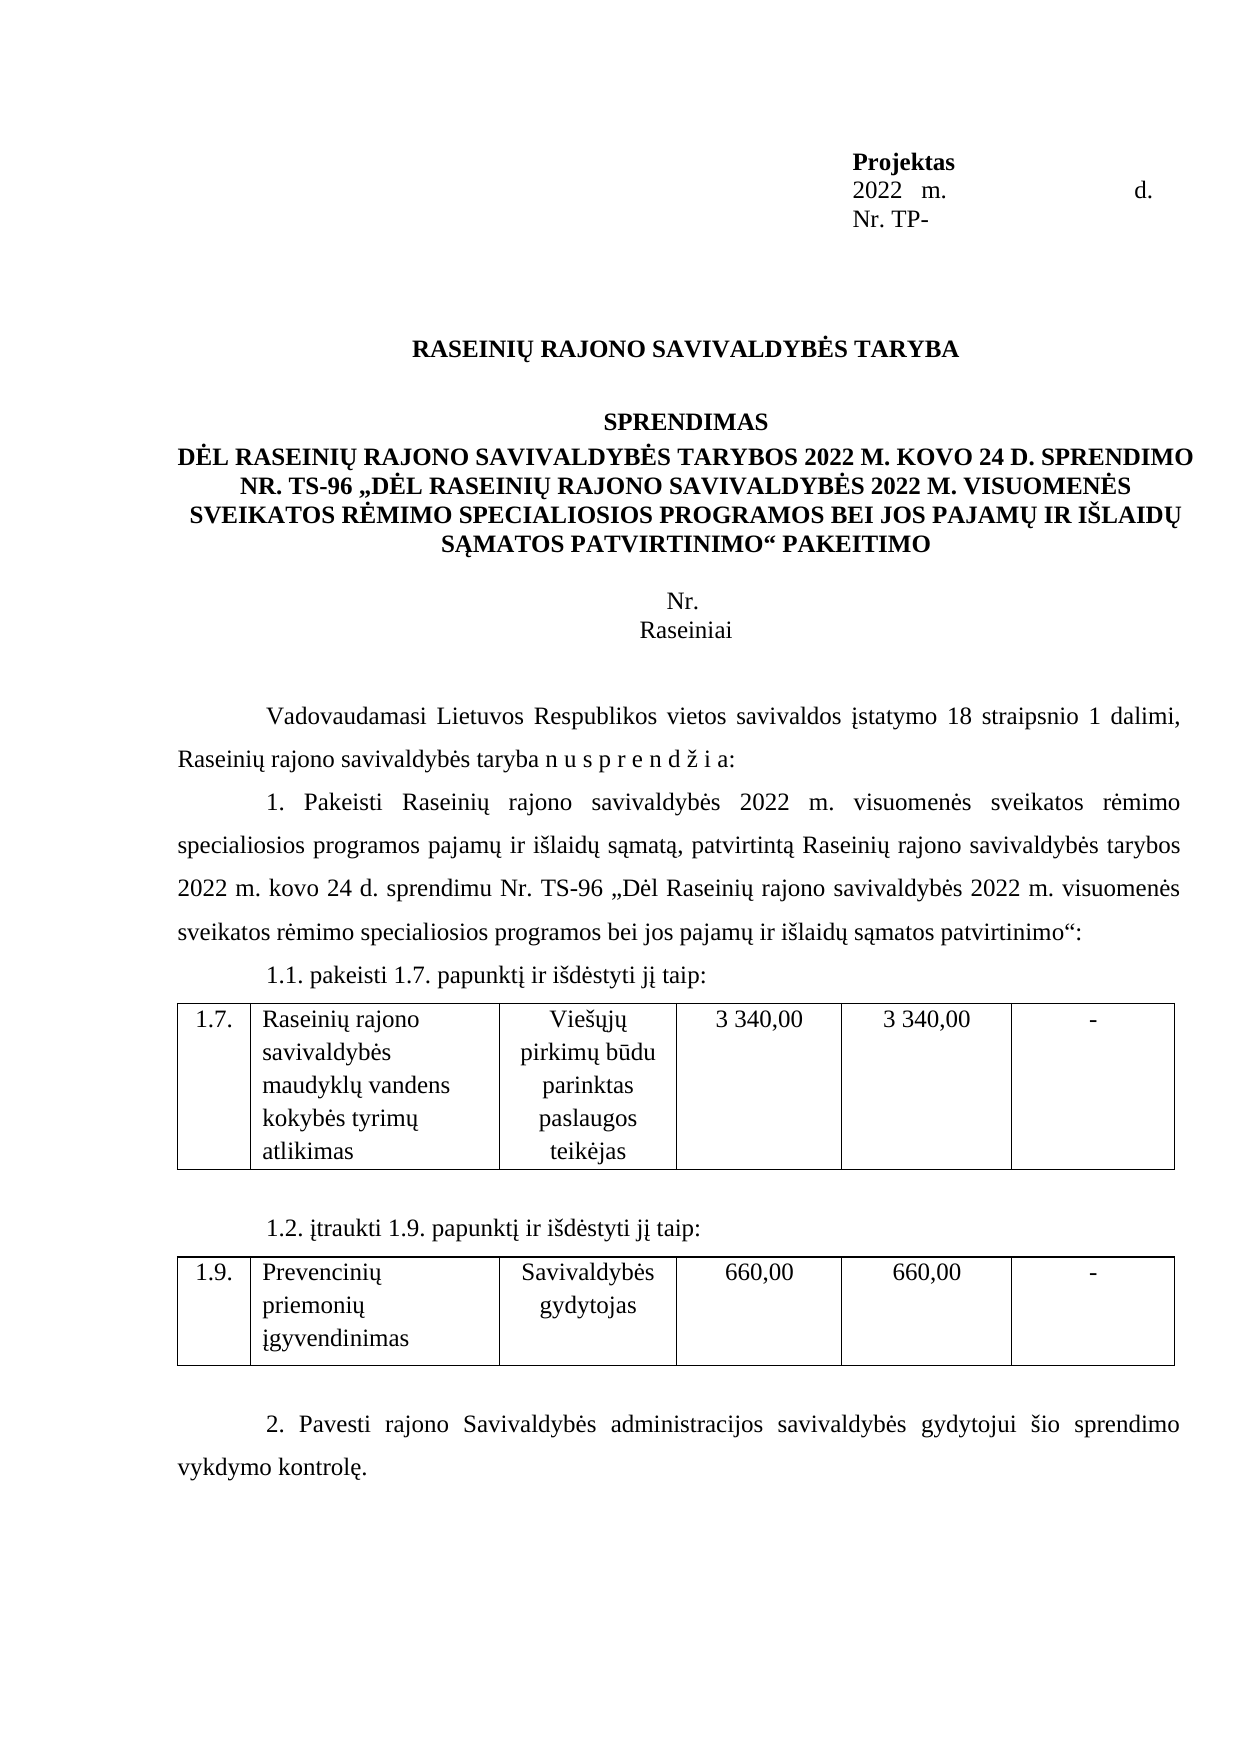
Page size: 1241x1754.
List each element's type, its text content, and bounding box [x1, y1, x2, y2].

table_header Viešųjų pirkimų būdu parinktas paslaugos teikėjas [500, 1004, 676, 1169]
table_header Savivaldybės gydytojas [500, 1258, 676, 1365]
table_header 660,00 [842, 1258, 1011, 1365]
table_cell RASEINIŲ RAJONO SAVIVALDYBĖS TARYBA [177, 335, 1194, 407]
table_header Prevencinių priemonių įgyvendinimas [251, 1258, 499, 1365]
text Projektas [177, 147, 1181, 176]
text 1. Pakeisti Raseinių rajono savivaldybės 2022 m. visuomenės sveikatos rėmimo specialiosios programos pajamų ir išlaidų sąmatą, patvirtintą Raseinių rajono savivaldybės tarybos 2022 m. kovo 24 d. sprendimu Nr. TS-96 „Dėl Raseinių rajono savivaldybės 2022 m. visuomenės sveikatos rėmimo specialiosios programos bei jos pajamų ir išlaidų sąmatos patvirtinimo“: [177, 787, 1181, 945]
table_header 1.9. [178, 1258, 250, 1365]
table_header 3 340,00 [677, 1004, 841, 1169]
text Nr. TP- [177, 204, 1181, 233]
text Vadovaudamasi Lietuvos Respublikos vietos savivaldos įstatymo 18 straipsnio 1 dalimi, Raseinių rajono savivaldybės taryba n u s p r e n d ž i a: [177, 701, 1181, 773]
text 2022 m. d. [177, 176, 1181, 204]
text 1.2. įtraukti 1.9. papunktį ir išdėstyti jį taip: [177, 1213, 1181, 1242]
table_header 1.7. [178, 1004, 250, 1169]
table_header 3 340,00 [842, 1004, 1011, 1169]
table_header - [1012, 1258, 1174, 1365]
table_header Raseinių rajono savivaldybės maudyklų vandens kokybės tyrimų atlikimas [251, 1004, 499, 1169]
table_header 660,00 [677, 1258, 841, 1365]
table_cell Nr. Raseiniai [177, 558, 1194, 658]
table_cell SPRENDIMAS [177, 407, 1194, 442]
table_cell DĖL RASEINIŲ RAJONO SAVIVALDYBĖS TARYBOS 2022 M. KOVO 24 D. SPRENDIMO NR. TS-96 „DĖL RASEINIŲ RAJONO SAVIVALDYBĖS 2022 M. VISUOMENĖS SVEIKATOS RĖMIMO SPECIALIOSIOS PROGRAMOS BEI JOS PAJAMŲ IR IŠLAIDŲ SĄMATOS PATVIRTINIMO“ PAKEITIMO [177, 443, 1194, 557]
table_header [177, 262, 1194, 334]
table_header - [1012, 1004, 1174, 1169]
text 2. Pavesti rajono Savivaldybės administracijos savivaldybės gydytojui šio sprendimo vykdymo kontrolę. [177, 1409, 1181, 1481]
text 1.1. pakeisti 1.7. papunktį ir išdėstyti jį taip: [177, 960, 1181, 988]
